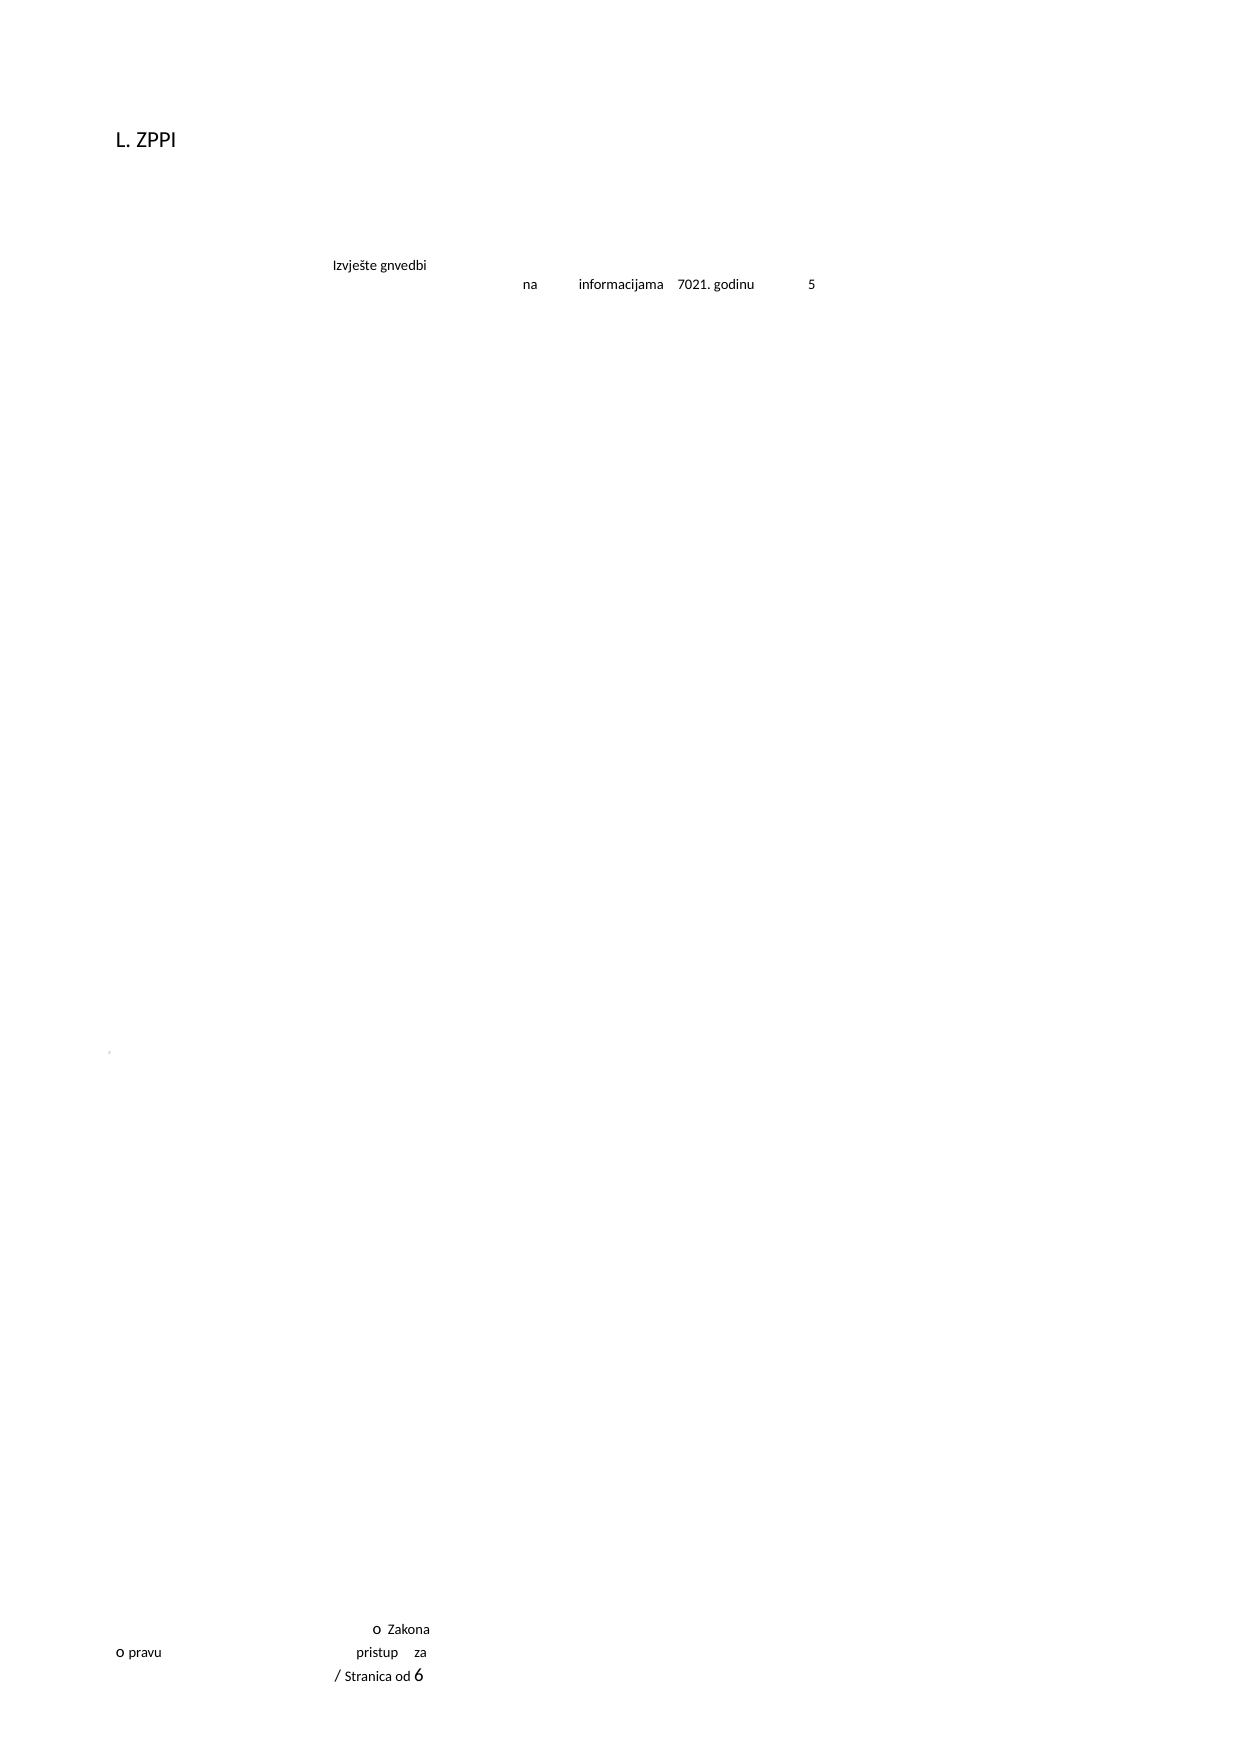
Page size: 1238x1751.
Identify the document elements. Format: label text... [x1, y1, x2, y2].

text na informacijama 7021. godinu 5 [523, 275, 819, 293]
subtitle L. ZPPI [116, 125, 430, 153]
text Izvješte gnvedbi [116, 256, 430, 274]
